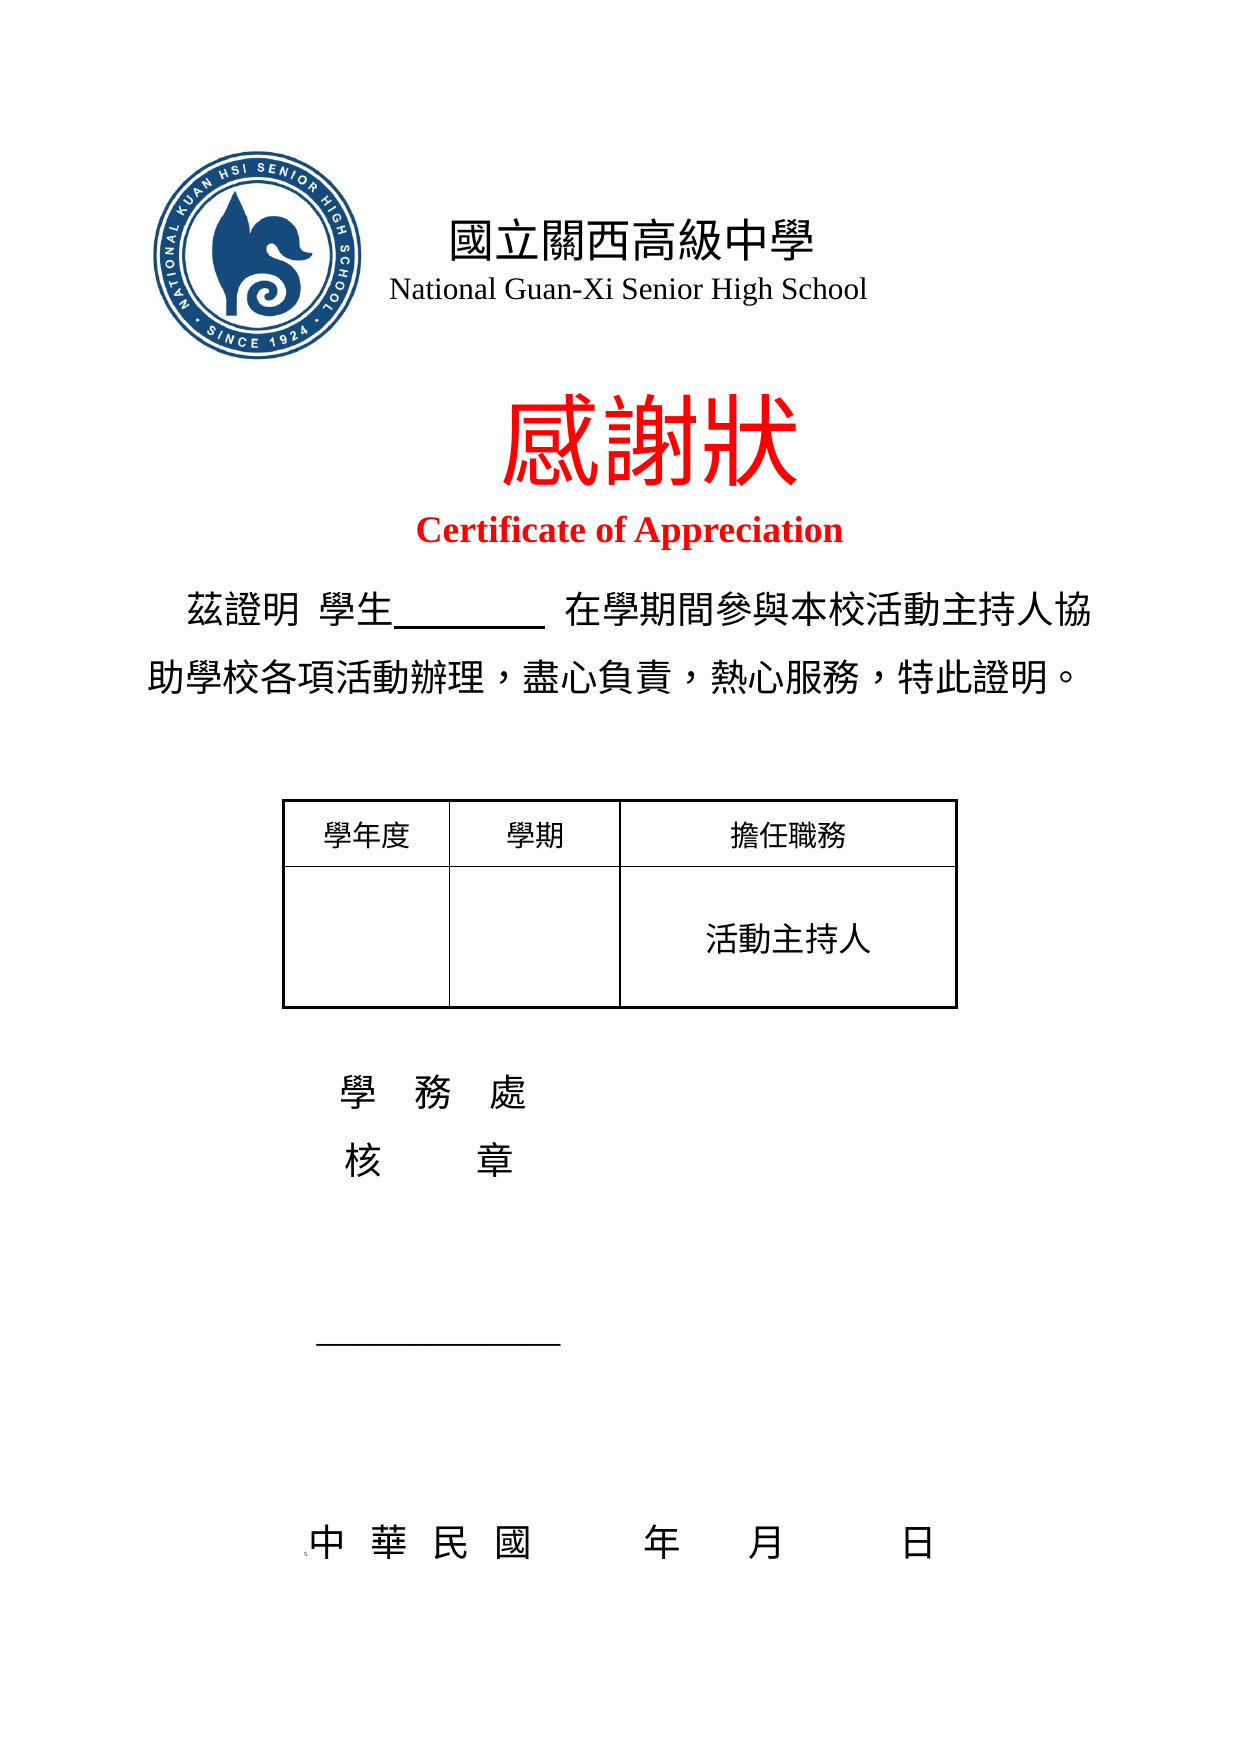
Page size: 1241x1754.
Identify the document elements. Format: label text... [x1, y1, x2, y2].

table_header 學年度 [285, 802, 449, 866]
text 茲證明 學生 在學期間參與本校活動主持人協助學校各項活動辦理，盡心負責，熱心服務，特此證明。 [148, 579, 1092, 702]
table_header 國立關西高級中學 National Guan-Xi Senior High School [378, 148, 1003, 362]
table_cell [285, 867, 449, 1006]
table_cell 活動主持人 [621, 867, 955, 1006]
text Certificate of Appreciation [148, 508, 1092, 551]
text 學 務 處 [148, 1063, 1092, 1117]
table_header 擔任職務 [621, 802, 955, 866]
table_header [136, 148, 149, 362]
text _____________ [148, 1306, 1092, 1349]
table_header [1003, 148, 1104, 362]
table_header [365, 148, 378, 362]
text 感謝狀 [148, 362, 1092, 508]
text 核 章 [148, 1131, 1092, 1185]
table_cell [450, 867, 619, 1006]
text 5中華民國 年 月 日 [148, 1513, 1092, 1568]
table_header 學期 [450, 802, 619, 866]
